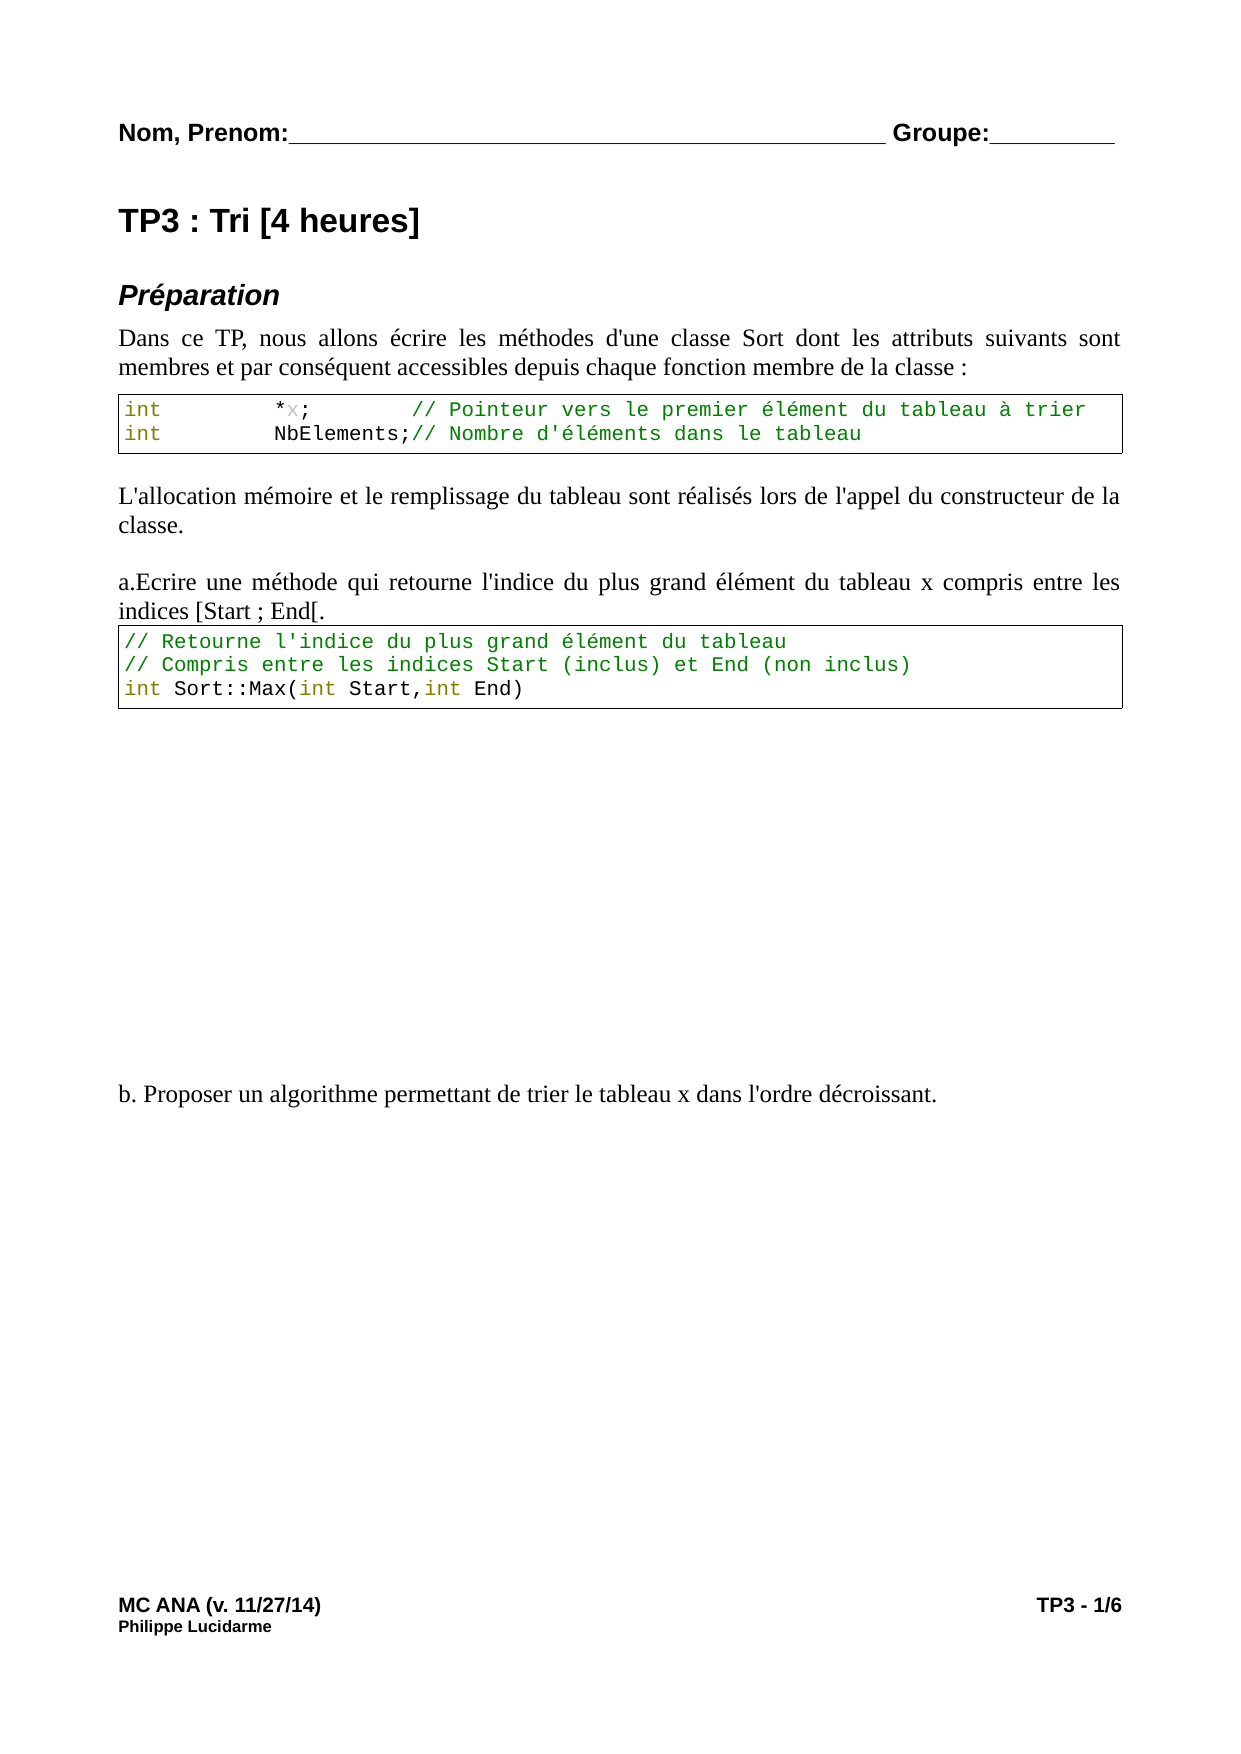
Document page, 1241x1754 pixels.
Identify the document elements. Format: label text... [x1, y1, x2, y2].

table_header // Retourne l'indice du plus grand élément du tableau // Compris entre les indices Start (inclus) et End (non inclus) int Sort::Max(int Start,int End) [119, 626, 1122, 707]
text a.Ecrire une méthode qui retourne l'indice du plus grand élément du tableau x compris entre les indices [Start ; End[. [118, 567, 1122, 625]
text L'allocation mémoire et le remplissage du tableau sont réalisés lors de l'appel du constructeur de la classe. [118, 481, 1122, 539]
subtitle Préparation [118, 277, 1122, 311]
text b. Proposer un algorithme permettant de trier le tableau x dans l'ordre décroissant. [118, 1079, 1122, 1108]
text Dans ce TP, nous allons écrire les méthodes d'une classe Sort dont les attributs suivants sont membres et par conséquent accessibles depuis chaque fonction membre de la classe : [118, 323, 1122, 381]
table_header int *x; // Pointeur vers le premier élément du tableau à trier int NbElements;// Nombre d'éléments dans le tableau [119, 395, 1122, 452]
subtitle TP3 : Tri [4 heures] [118, 201, 1122, 240]
